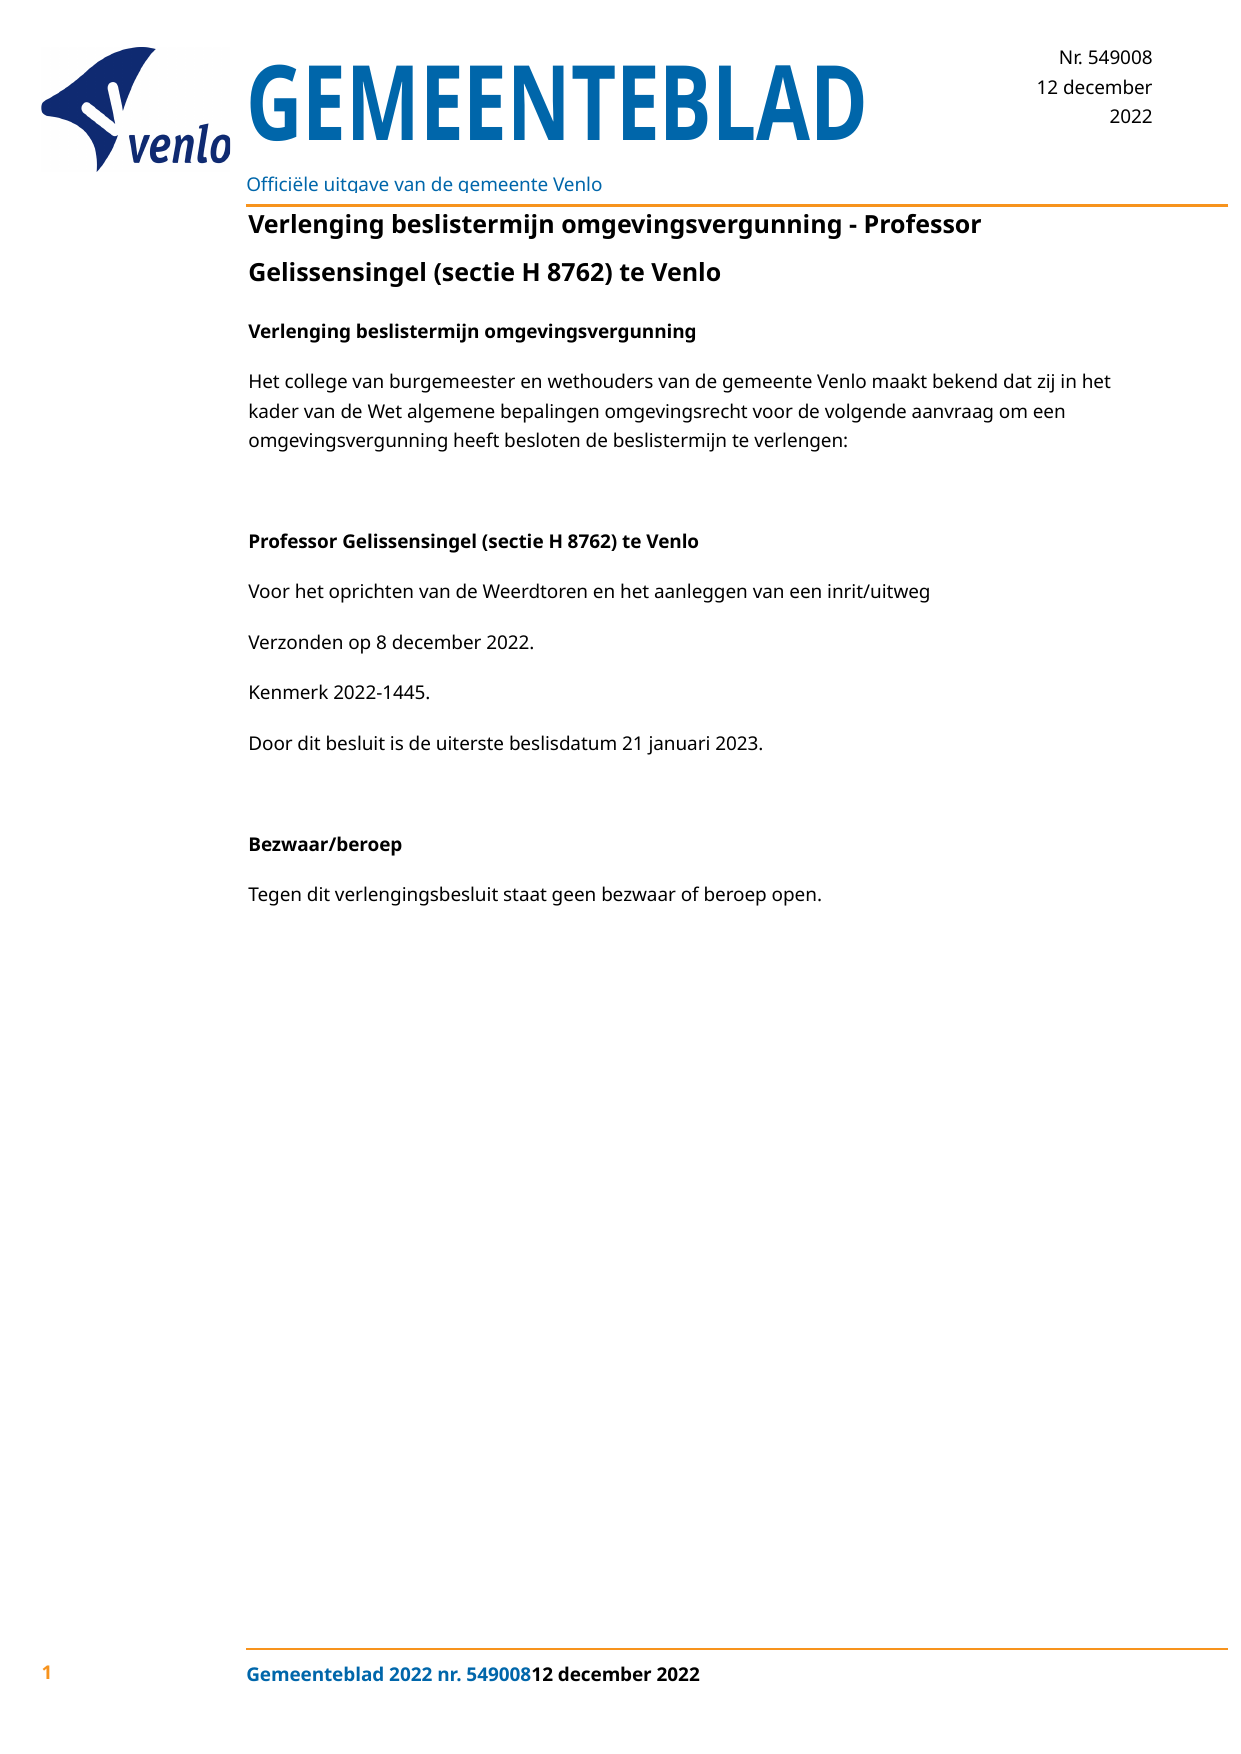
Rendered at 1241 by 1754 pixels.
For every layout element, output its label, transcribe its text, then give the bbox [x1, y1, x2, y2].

text Verzonden op 8 december 2022. [248, 629, 1152, 655]
text Bezwaar/beroep [248, 831, 1152, 857]
text Verlenging beslistermijn omgevingsvergunning [248, 318, 1152, 344]
text Professor Gelissensingel (sectie H 8762) te Venlo [248, 528, 1152, 554]
text Voor het oprichten van de Weerdtoren en het aanleggen van een inrit/uitweg [248, 579, 1152, 604]
text Kenmerk 2022-1445. [248, 679, 1152, 705]
text Het college van burgemeester en wethouders van de gemeente Venlo maakt bekend dat zij in het kader van de Wet algemene bepalingen omgevingsrecht voor de volgende aanvraag om een omgevingsvergunning heeft besloten de beslistermijn te verlengen: [248, 368, 1152, 453]
picture [41, 47, 231, 172]
text Door dit besluit is de uiterste beslisdatum 21 januari 2023. [248, 730, 1152, 756]
text Verlenging beslistermijn omgevingsvergunning - Professor Gelissensingel (sectie H 8762) te Venlo [248, 207, 1152, 288]
text Tegen dit verlengingsbesluit staat geen bezwaar of beroep open. [248, 881, 1152, 907]
